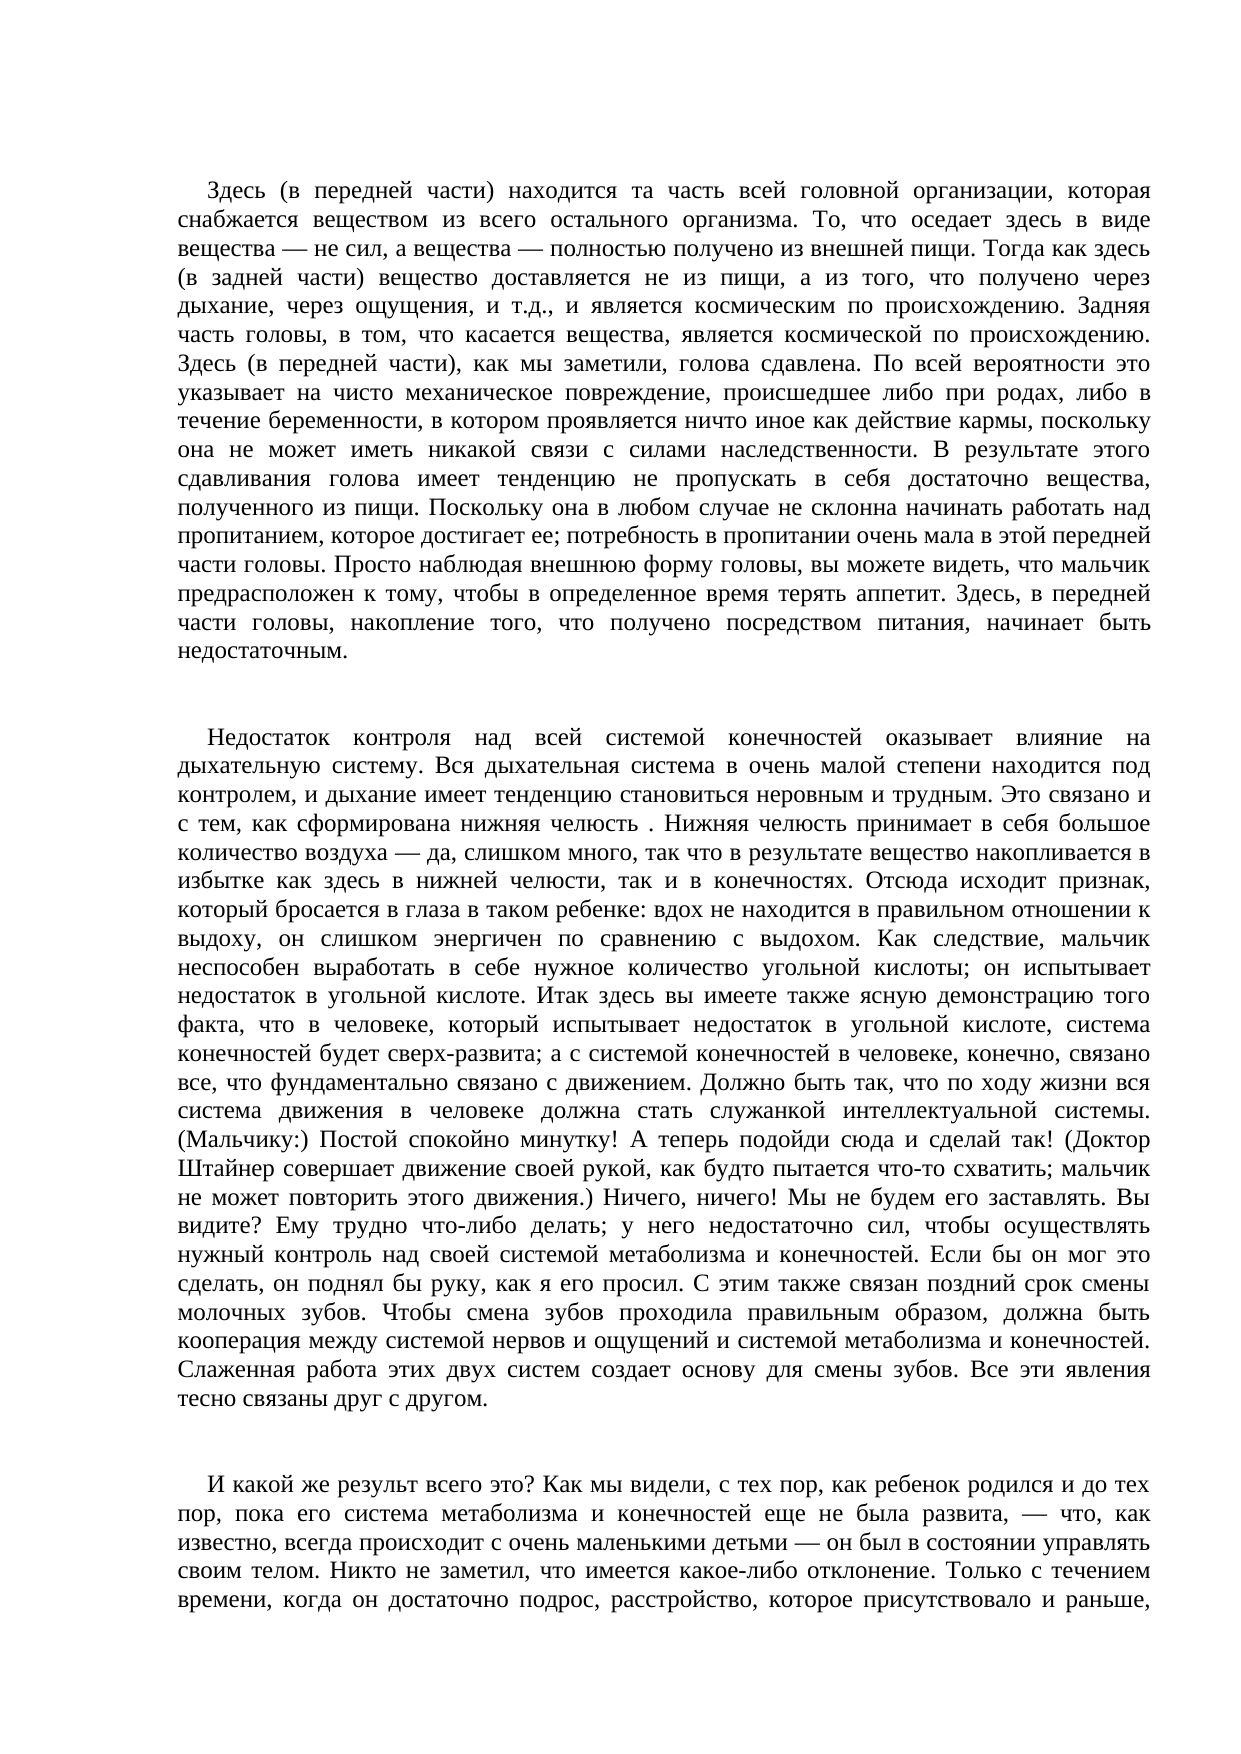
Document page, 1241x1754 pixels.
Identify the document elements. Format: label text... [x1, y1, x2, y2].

text Здесь (в передней части) находится та часть всей головной организации, которая снабжается веществом из всего остального организма. То, что оседает здесь в виде вещества — не сил, а вещества — полностью получено из внешней пищи. Тогда как здесь (в задней части) вещество доставляется не из пищи, а из того, что получено через дыхание, через ощущения, и т.д., и является космическим по происхождению. Задняя часть головы, в том, что касается вещества, является космической по происхождению. Здесь (в передней части), как мы заметили, голова сдавлена. По всей вероятности это указывает на чисто механическое повреждение, происшедшее либо при родах, либо в течение беременности, в котором проявляется ничто иное как действие кармы, поскольку она не может иметь никакой связи с силами наследственности. В результате этого сдавливания голова имеет тенденцию не пропускать в себя достаточно вещества, полученного из пищи. Поскольку она в любом случае не склонна начинать работать над пропитанием, которое достигает ее; потребность в пропитании очень мала в этой передней части головы. Просто наблюдая внешнюю форму головы, вы можете видеть, что мальчик предрасположен к тому, чтобы в определенное время терять аппетит. Здесь, в передней части головы, накопление того, что получено посредством питания, начинает быть недостаточным. [177, 176, 1152, 664]
text Недостаток контроля над всей системой конечностей оказывает влияние на дыхательную систему. Вся дыхательная система в очень малой степени находится под контролем, и дыхание имеет тенденцию становиться неровным и трудным. Это связано и с тем, как сформирована нижняя челюсть . Нижняя челюсть принимает в себя большое количество воздуха — да, слишком много, так что в результате вещество накопливается в избытке как здесь в нижней челюсти, так и в конечностях. Отсюда исходит признак, который бросается в глаза в таком ребенке: вдох не находится в правильном отношении к выдоху, он слишком энергичен по сравнению с выдохом. Как следствие, мальчик неспособен выработать в себе нужное количество угольной кислоты; он испытывает недостаток в угольной кислоте. Итак здесь вы имеете также ясную демонстрацию того факта, что в человеке, который испытывает недостаток в угольной кислоте, система конечностей будет сверх-развита; а с системой конечностей в человеке, конечно, связано все, что фундаментально связано с движением. Должно быть так, что по ходу жизни вся система движения в человеке должна стать служанкой интеллектуальной системы. (Мальчику:) Постой спокойно минутку! А теперь подойди сюда и сделай так! (Доктор Штайнер совершает движение своей рукой, как будто пытается что-то схватить; мальчик не может повторить этого движения.) Ничего, ничего! Мы не будем его заставлять. Вы видите? Ему трудно что-либо делать; у него недостаточно сил, чтобы осуществлять нужный контроль над своей системой метаболизма и конечностей. Если бы он мог это сделать, он поднял бы руку, как я его просил. С этим также связан поздний срок смены молочных зубов. Чтобы смена зубов проходила правильным образом, должна быть кооперация между системой нервов и ощущений и системой метаболизма и конечностей. Слаженная работа этих двух систем создает основу для смены зубов. Все эти явления тесно связаны друг с другом. [177, 722, 1152, 1412]
text И какой же результ всего это? Как мы видели, с тех пор, как ребенок родился и до тех пор, пока его система метаболизма и конечностей еще не была развита, — что, как известно, всегда происходит с очень маленькими детьми — он был в состоянии управлять своим телом. Никто не заметил, что имеется какое-либо отклонение. Только с течением времени, когда он достаточно подрос, расстройство, которое присутствовало и раньше, [177, 1469, 1152, 1613]
